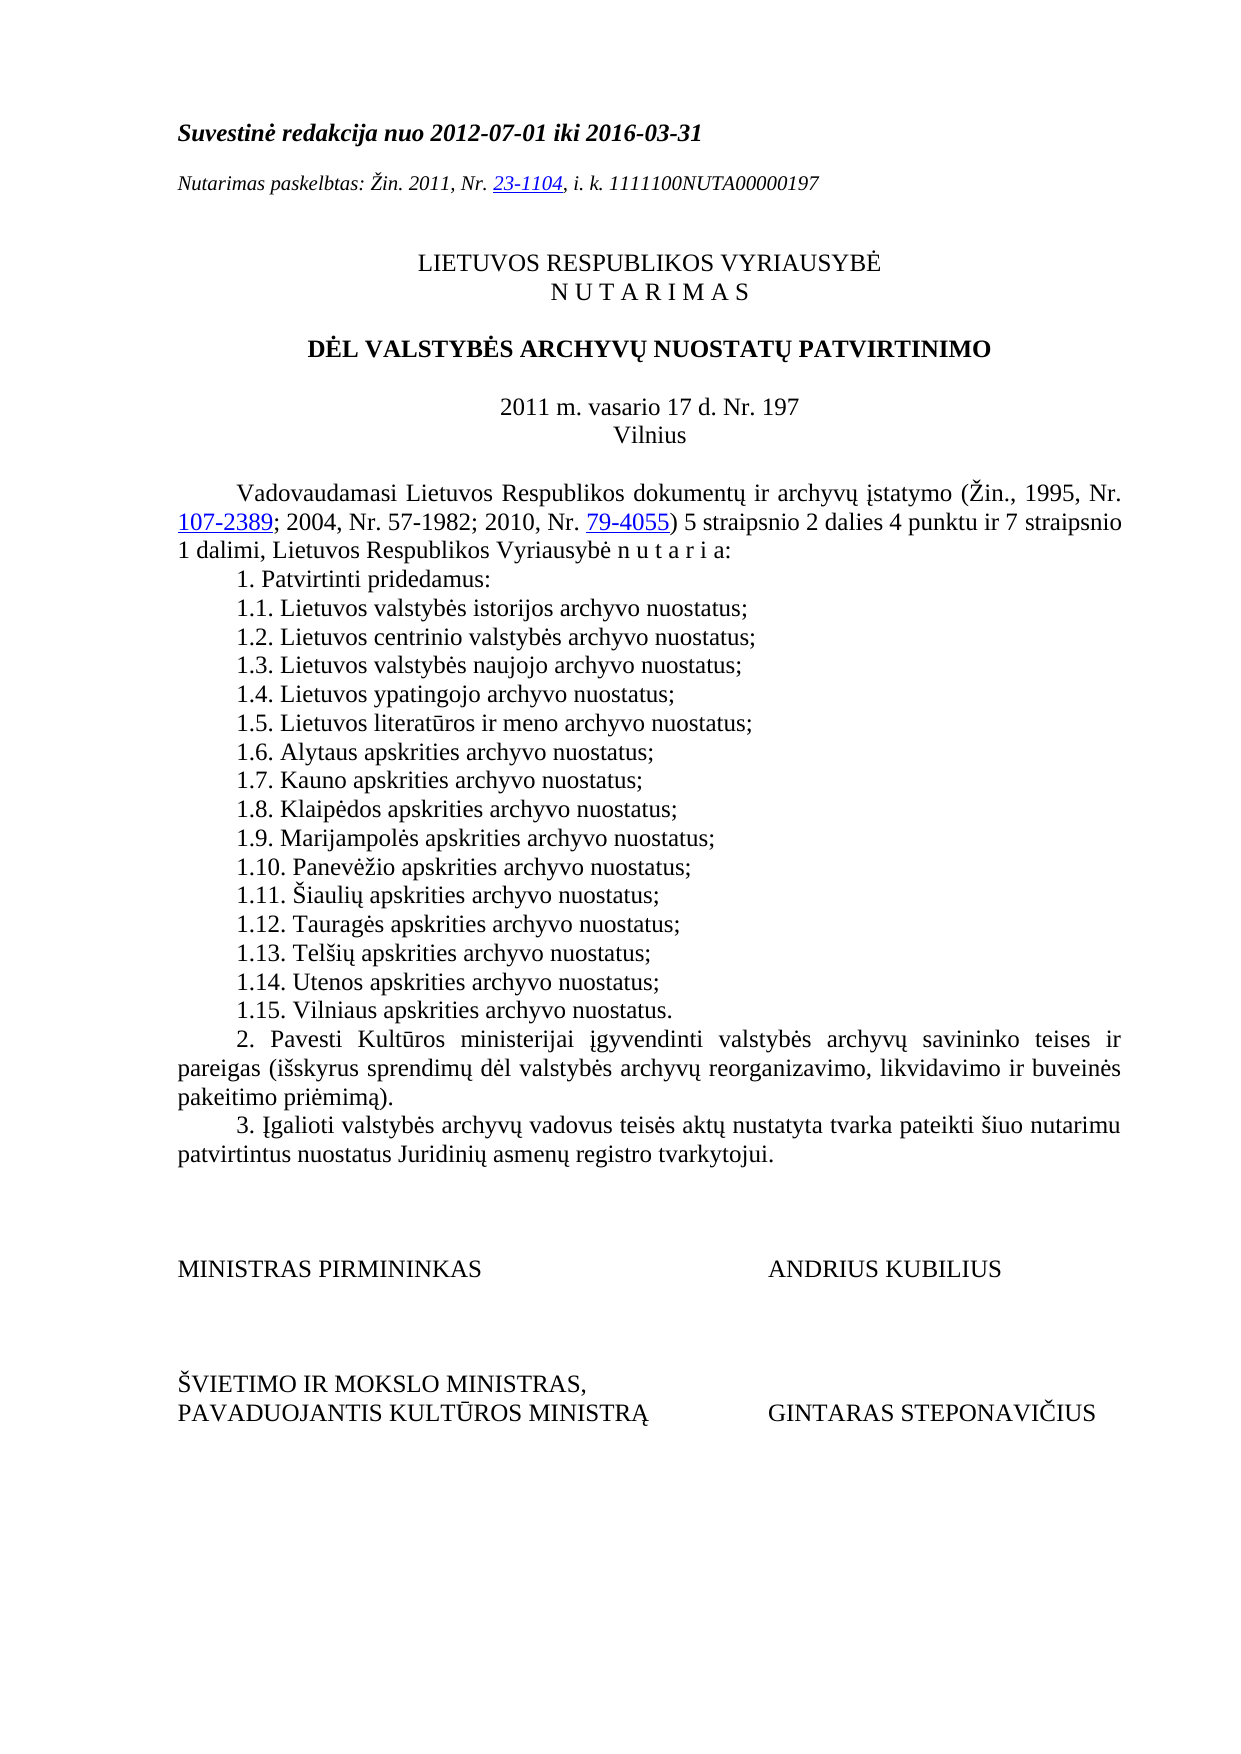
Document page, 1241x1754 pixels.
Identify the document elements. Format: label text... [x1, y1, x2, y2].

text Lietuvos Respublikos Vyriausybė [177, 248, 1122, 277]
text Suvestinė redakcija nuo 2012-07-01 iki 2016-03-31 [177, 118, 1122, 147]
text Vilnius [177, 420, 1122, 449]
text 1.3. Lietuvos valstybės naujojo archyvo nuostatus; [177, 650, 1122, 679]
text 1.11. Šiaulių apskrities archyvo nuostatus; [177, 880, 1122, 909]
text 1.4. Lietuvos ypatingojo archyvo nuostatus; [177, 679, 1122, 708]
text 1.15. Vilniaus apskrities archyvo nuostatus. [177, 995, 1122, 1024]
text 1.12. Tauragės apskrities archyvo nuostatus; [177, 909, 1122, 938]
text 2011 m. vasario 17 d. Nr. 197 [177, 392, 1122, 420]
text 1. Patvirtinti pridedamus: [177, 564, 1122, 593]
text Nutarimas paskelbtas: Žin. 2011, Nr. 23-1104, i. k. 1111100NUTA00000197 [177, 171, 1122, 195]
text 1.6. Alytaus apskrities archyvo nuostatus; [177, 737, 1122, 765]
text Vadovaudamasi Lietuvos Respublikos dokumentų ir archyvų įstatymo (Žin., 1995, Nr. 107-2389; 2004, Nr. 57-1982; 2010, Nr. 79-4055) 5 straipsnio 2 dalies 4 punktu ir 7 straipsnio 1 dalimi, Lietuvos Respublikos Vyriausybė nutaria: [177, 478, 1122, 564]
text 1.14. Utenos apskrities archyvo nuostatus; [177, 967, 1122, 995]
text 1.7. Kauno apskrities archyvo nuostatus; [177, 765, 1122, 794]
text 1.10. Panevėžio apskrities archyvo nuostatus; [177, 852, 1122, 880]
text 3. Įgalioti valstybės archyvų vadovus teisės aktų nustatyta tvarka pateikti šiuo nutarimu patvirtintus nuostatus Juridinių asmenų registro tvarkytojui. [177, 1110, 1122, 1168]
text 1.8. Klaipėdos apskrities archyvo nuostatus; [177, 794, 1122, 823]
text 1.5. Lietuvos literatūros ir meno archyvo nuostatus; [177, 708, 1122, 737]
text NUTARIMAS [177, 277, 1122, 305]
text ŠVIETIMO IR MOKSLO MINISTRAS, [177, 1369, 1122, 1398]
text 1.13. Telšių apskrities archyvo nuostatus; [177, 938, 1122, 967]
text DĖL VALSTYBĖS ARCHYVų NUOSTATŲ PATVIRTINIMO [177, 334, 1122, 363]
text 1.9. Marijampolės apskrities archyvo nuostatus; [177, 823, 1122, 852]
text PAVADUOJANTIS KULTŪROS MINISTRĄ GINTARAS STEPONAVIČIUS [177, 1398, 1122, 1427]
text 1.1. Lietuvos valstybės istorijos archyvo nuostatus; [177, 593, 1122, 622]
text 1.2. Lietuvos centrinio valstybės archyvo nuostatus; [177, 622, 1122, 650]
text MINISTRAS PIRMININKAS ANDRIUS KUBILIUS [177, 1254, 1122, 1283]
text 2. Pavesti Kultūros ministerijai įgyvendinti valstybės archyvų savininko teises ir pareigas (išskyrus sprendimų dėl valstybės archyvų reorganizavimo, likvidavimo ir buveinės pakeitimo priėmimą). [177, 1024, 1122, 1110]
